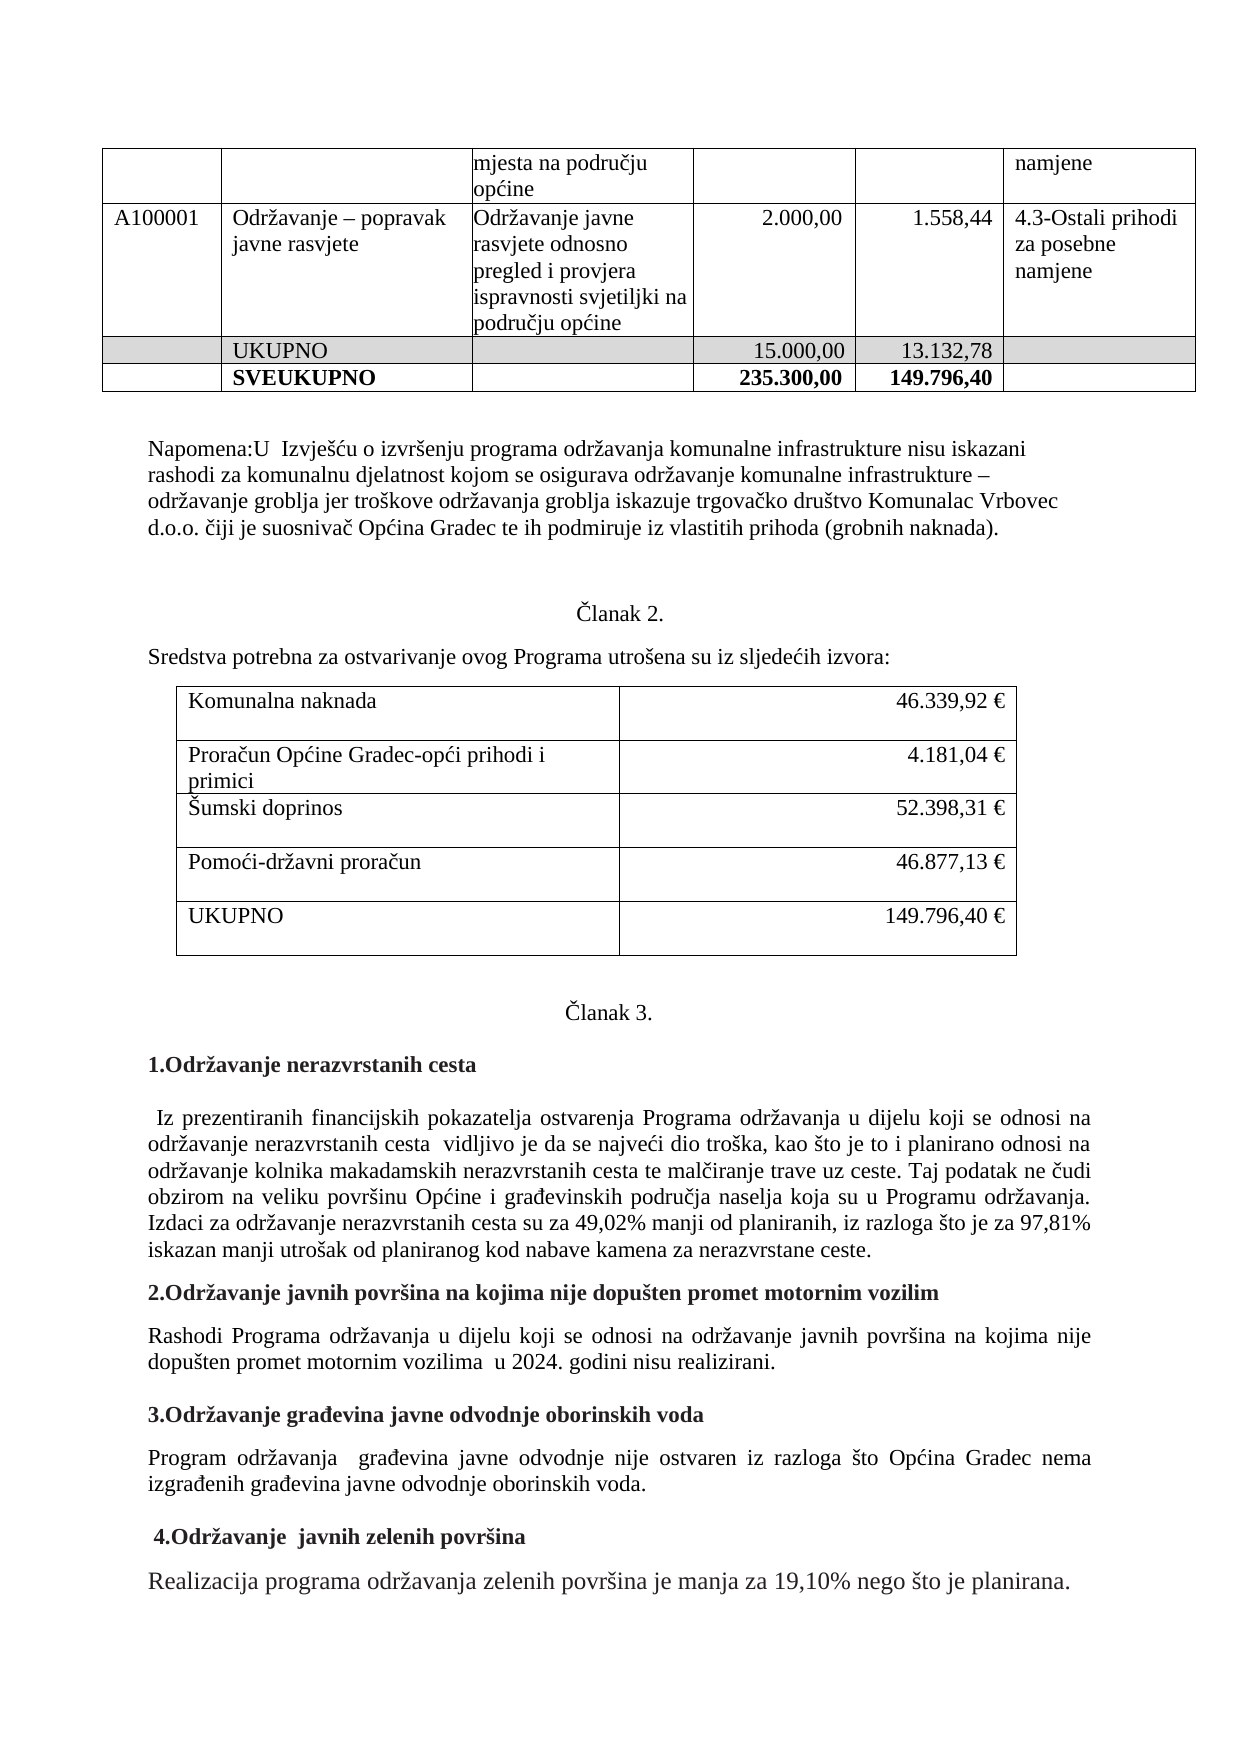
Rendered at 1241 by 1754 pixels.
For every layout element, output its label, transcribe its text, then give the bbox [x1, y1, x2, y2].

text Napomena:U Izvješću o izvršenju programa održavanja komunalne infrastrukture nisu iskazani rashodi za komunalnu djelatnost kojom se osigurava održavanje komunalne infrastrukture – održavanje groblja jer troškove održavanja groblja iskazuje trgovačko društvo Komunalac Vrbovec d.o.o. čiji je suosnivač Općina Gradec te ih podmiruje iz vlastitih prihoda (grobnih naknada). [148, 435, 1093, 540]
table_cell [694, 149, 855, 203]
table_cell Održavanje – popravak javne rasvjete [222, 204, 472, 336]
table_cell UKUPNO [222, 337, 472, 363]
table_cell A100001 [103, 204, 221, 336]
table_cell SVEUKUPNO [222, 364, 472, 391]
table_cell [473, 364, 693, 391]
table_cell 52.398,31 € [620, 794, 1016, 847]
text 2.Održavanje javnih površina na kojima nije dopušten promet motornim vozilim [148, 1279, 1093, 1305]
text Realizacija programa održavanja zelenih površina je manja za 19,10% nego što je planirana. [148, 1566, 1093, 1595]
table_cell Održavanje javne rasvjete odnosno pregled i provjera ispravnosti svjetiljki na području općine [473, 204, 693, 336]
table_cell [1004, 364, 1195, 391]
text Članak 2. [148, 600, 1093, 626]
text Rashodi Programa održavanja u dijelu koji se odnosi na održavanje javnih površina na kojima nije dopušten promet motornim vozilima u 2024. godini nisu realizirani. [148, 1322, 1093, 1374]
table_cell [473, 337, 693, 363]
table_header 46.339,92 € [620, 687, 1016, 739]
table_cell [103, 337, 221, 363]
table_cell Šumski doprinos [177, 794, 619, 847]
text 3.Održavanje građevina javne odvodnje oborinskih voda [148, 1401, 1093, 1427]
text Iz prezentiranih financijskih pokazatelja ostvarenja Programa održavanja u dijelu koji se odnosi na održavanje nerazvrstanih cesta vidljivo je da se najveći dio troška, kao što je to i planirano odnosi na održavanje kolnika makadamskih nerazvrstanih cesta te malčiranje trave uz ceste. Taj podatak ne čudi obzirom na veliku površinu Općine i građevinskih područja naselja koja su u Programu održavanja. Izdaci za održavanje nerazvrstanih cesta su za 49,02% manji od planiranih, iz razloga što je za 97,81% iskazan manji utrošak od planiranog kod nabave kamena za nerazvrstane ceste. [148, 1104, 1093, 1262]
table_cell [222, 149, 472, 203]
table_cell 235.300,00 [694, 364, 855, 391]
table_cell 15.000,00 [694, 337, 855, 363]
text Program održavanja građevina javne odvodnje nije ostvaren iz razloga što Općina Gradec nema izgrađenih građevina javne odvodnje oborinskih voda. [148, 1444, 1093, 1497]
table_cell [103, 149, 221, 203]
table_cell 4.181,04 € [620, 741, 1016, 793]
table_cell mjesta na području općine [473, 149, 693, 203]
table_cell 149.796,40 [856, 364, 1003, 391]
table_cell [1004, 337, 1195, 363]
table_cell namjene [1004, 149, 1195, 203]
table_cell 149.796,40 € [620, 902, 1016, 954]
table_cell UKUPNO [177, 902, 619, 954]
text 4.Održavanje javnih zelenih površina [148, 1523, 1093, 1549]
text Sredstva potrebna za ostvarivanje ovog Programa utrošena su iz sljedećih izvora: [148, 643, 1093, 669]
table_header Komunalna naknada [177, 687, 619, 739]
table_cell Proračun Općine Gradec-opći prihodi i primici [177, 741, 619, 793]
table_cell 2.000,00 [694, 204, 855, 336]
table_cell 4.3-Ostali prihodi za posebne namjene [1004, 204, 1195, 336]
table_cell [856, 149, 1003, 203]
table_cell 1.558,44 [856, 204, 1003, 336]
text Članak 3. [148, 999, 1093, 1025]
table_cell 13.132,78 [856, 337, 1003, 363]
table_cell 46.877,13 € [620, 848, 1016, 901]
table_cell [103, 364, 221, 391]
table_cell Pomoći-državni proračun [177, 848, 619, 901]
text 1.Održavanje nerazvrstanih cesta [148, 1051, 1093, 1078]
